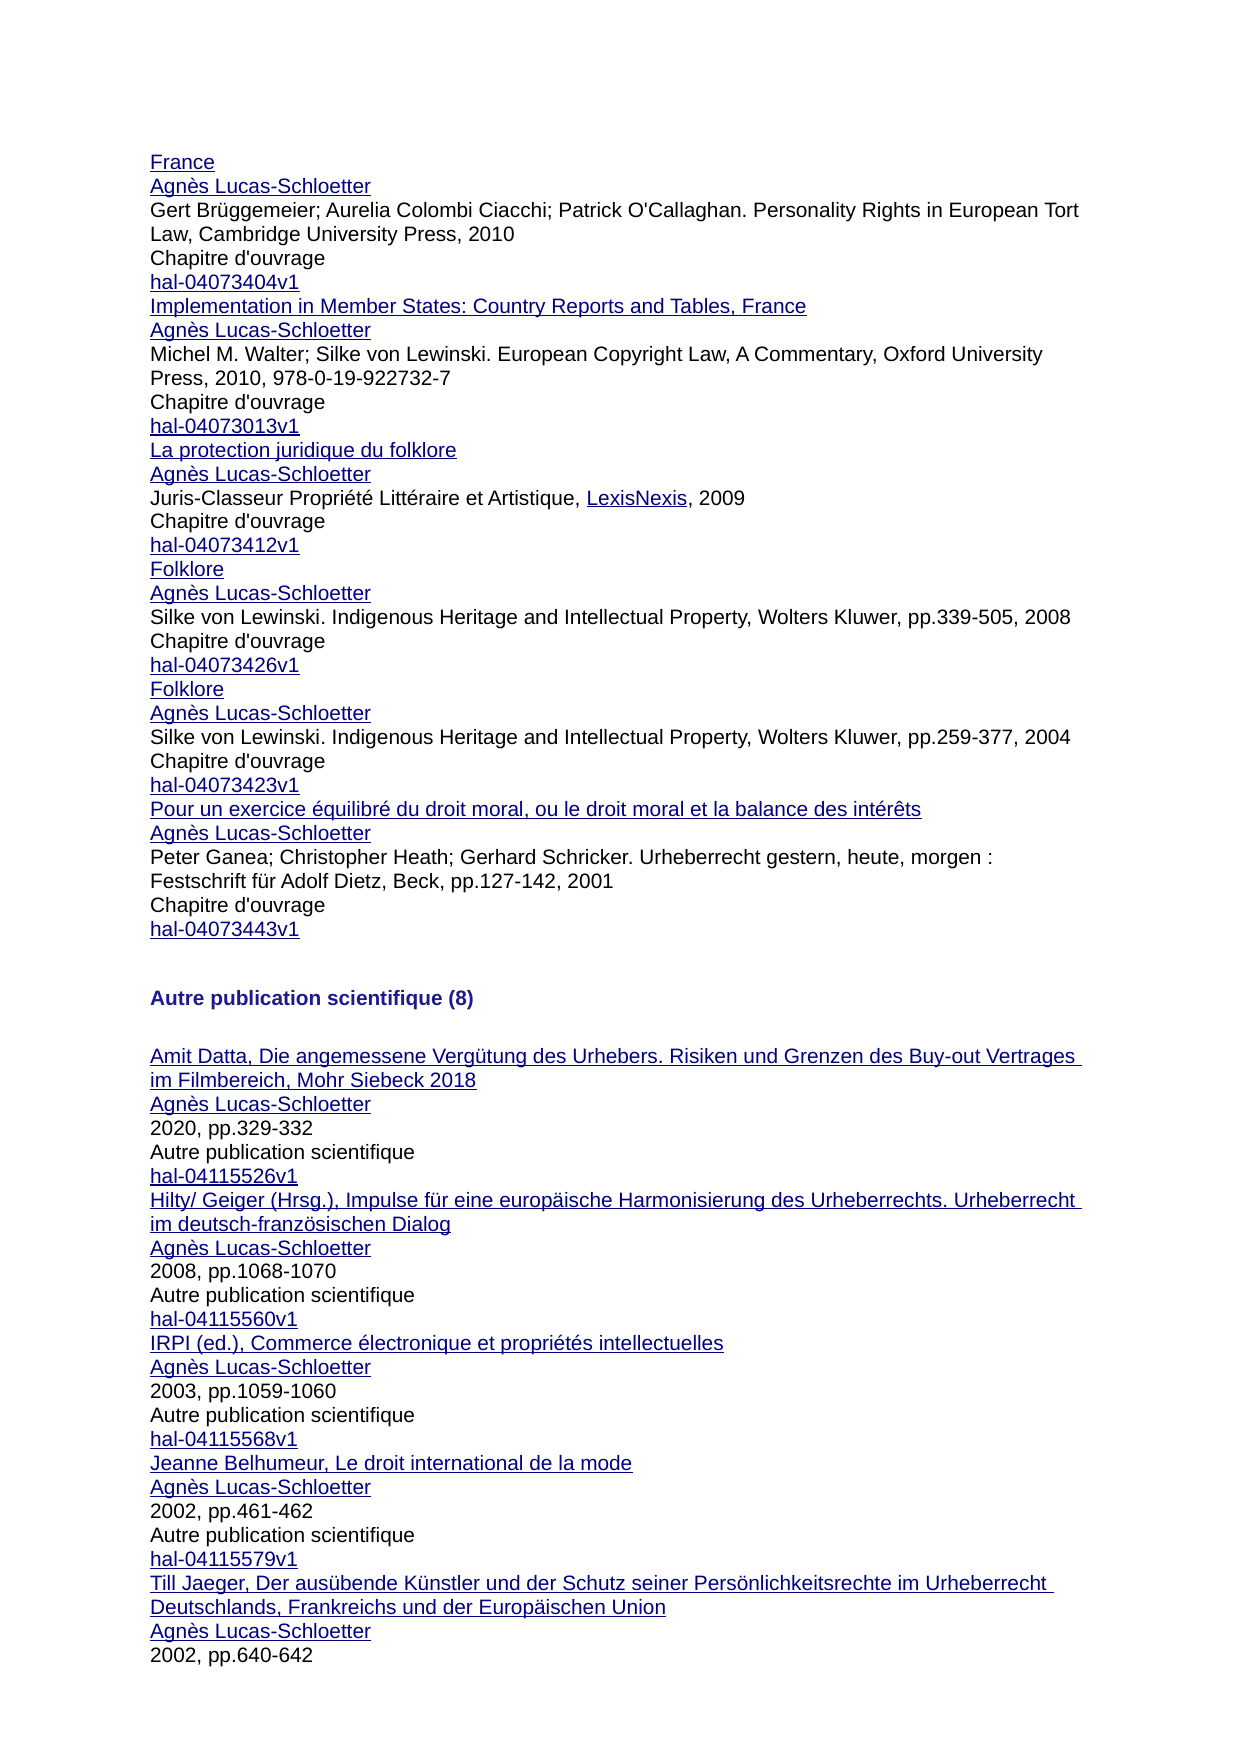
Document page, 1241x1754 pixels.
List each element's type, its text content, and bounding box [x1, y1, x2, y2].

subtitle Autre publication scientifique (8) [150, 985, 1090, 1009]
table_cell La protection juridique du folklore Agnès Lucas-Schloetter Juris-Classeur Propriété Littéraire et Artistique, LexisNexis, 2009 Chapitre d'ouvrage hal-04073412v1 [150, 438, 1090, 557]
table_cell Folklore Agnès Lucas-Schloetter Silke von Lewinski. Indigenous Heritage and Intellectual Property, Wolters Kluwer, pp.259-377, 2004 Chapitre d'ouvrage hal-04073423v1 [150, 677, 1090, 797]
table_header Amit Datta, Die angemessene Vergütung des Urhebers. Risiken und Grenzen des Buy-out Vertrages im Filmbereich, Mohr Siebeck 2018 Agnès Lucas-Schloetter 2020, pp.329-332 Autre publication scientifique hal-04115526v1 [150, 1044, 1090, 1187]
table_cell Jeanne Belhumeur, Le droit international de la mode Agnès Lucas-Schloetter 2002, pp.461-462 Autre publication scientifique hal-04115579v1 [150, 1451, 1090, 1571]
table_cell France Agnès Lucas-Schloetter Gert Brüggemeier; Aurelia Colombi Ciacchi; Patrick O'Callaghan. Personality Rights in European Tort Law, Cambridge University Press, 2010 Chapitre d'ouvrage hal-04073404v1 [150, 150, 1090, 294]
table_cell Implementation in Member States: Country Reports and Tables, France Agnès Lucas-Schloetter Michel M. Walter; Silke von Lewinski. European Copyright Law, A Commentary, Oxford University Press, 2010, 978-0-19-922732-7 Chapitre d'ouvrage hal-04073013v1 [150, 294, 1090, 437]
table_cell Pour un exercice équilibré du droit moral, ou le droit moral et la balance des intérêts Agnès Lucas-Schloetter Peter Ganea; Christopher Heath; Gerhard Schricker. Urheberrecht gestern, heute, morgen : Festschrift für Adolf Dietz, Beck, pp.127-142, 2001 Chapitre d'ouvrage hal-04073443v1 [150, 797, 1090, 941]
table_cell Folklore Agnès Lucas-Schloetter Silke von Lewinski. Indigenous Heritage and Intellectual Property, Wolters Kluwer, pp.339-505, 2008 Chapitre d'ouvrage hal-04073426v1 [150, 557, 1090, 677]
table_cell Till Jaeger, Der ausübende Künstler und der Schutz seiner Persönlichkeitsrechte im Urheberrecht Deutschlands, Frankreichs und der Europäischen Union Agnès Lucas-Schloetter 2002, pp.640-642 [150, 1571, 1090, 1667]
table_cell Hilty/ Geiger (Hrsg.), Impulse für eine europäische Harmonisierung des Urheberrechts. Urheberrecht im deutsch-französischen Dialog Agnès Lucas-Schloetter 2008, pp.1068-1070 Autre publication scientifique hal-04115560v1 [150, 1188, 1090, 1331]
table_cell IRPI (ed.), Commerce électronique et propriétés intellectuelles Agnès Lucas-Schloetter 2003, pp.1059-1060 Autre publication scientifique hal-04115568v1 [150, 1331, 1090, 1451]
